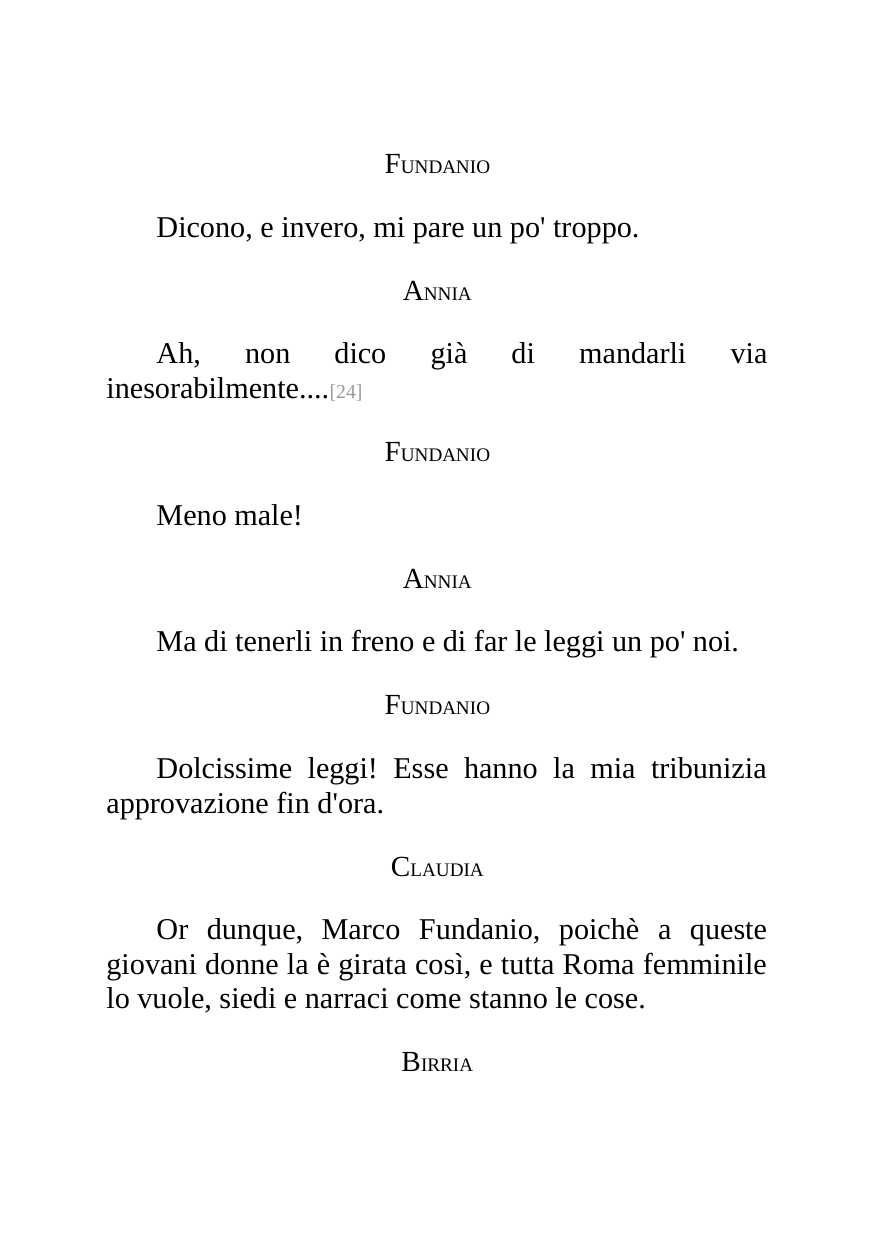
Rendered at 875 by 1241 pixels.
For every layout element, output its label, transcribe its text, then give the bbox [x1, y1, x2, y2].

text Fundanio [156, 434, 718, 468]
text Claudia [156, 849, 718, 882]
text Birria [156, 1044, 718, 1078]
text Or dunque, Marco Fundanio, poichè a queste giovani donne la è girata così, e tutta Roma femminile lo vuole, siedi e narraci come stanno le cose. [106, 911, 768, 1015]
text Annia [156, 561, 718, 594]
text Fundanio [156, 687, 718, 721]
text Meno male! [106, 497, 768, 532]
text Fundanio [156, 146, 718, 180]
text Ah, non dico già di mandarli via inesorabilmente....[24] [106, 336, 768, 405]
text Ma di tenerli in freno e di far le leggi un po' noi. [106, 623, 768, 658]
text Dicono, e invero, mi pare un po' troppo. [106, 209, 768, 244]
text Dolcissime leggi! Esse hanno la mia tribunizia approvazione fin d'ora. [106, 750, 768, 819]
text Annia [156, 273, 718, 307]
